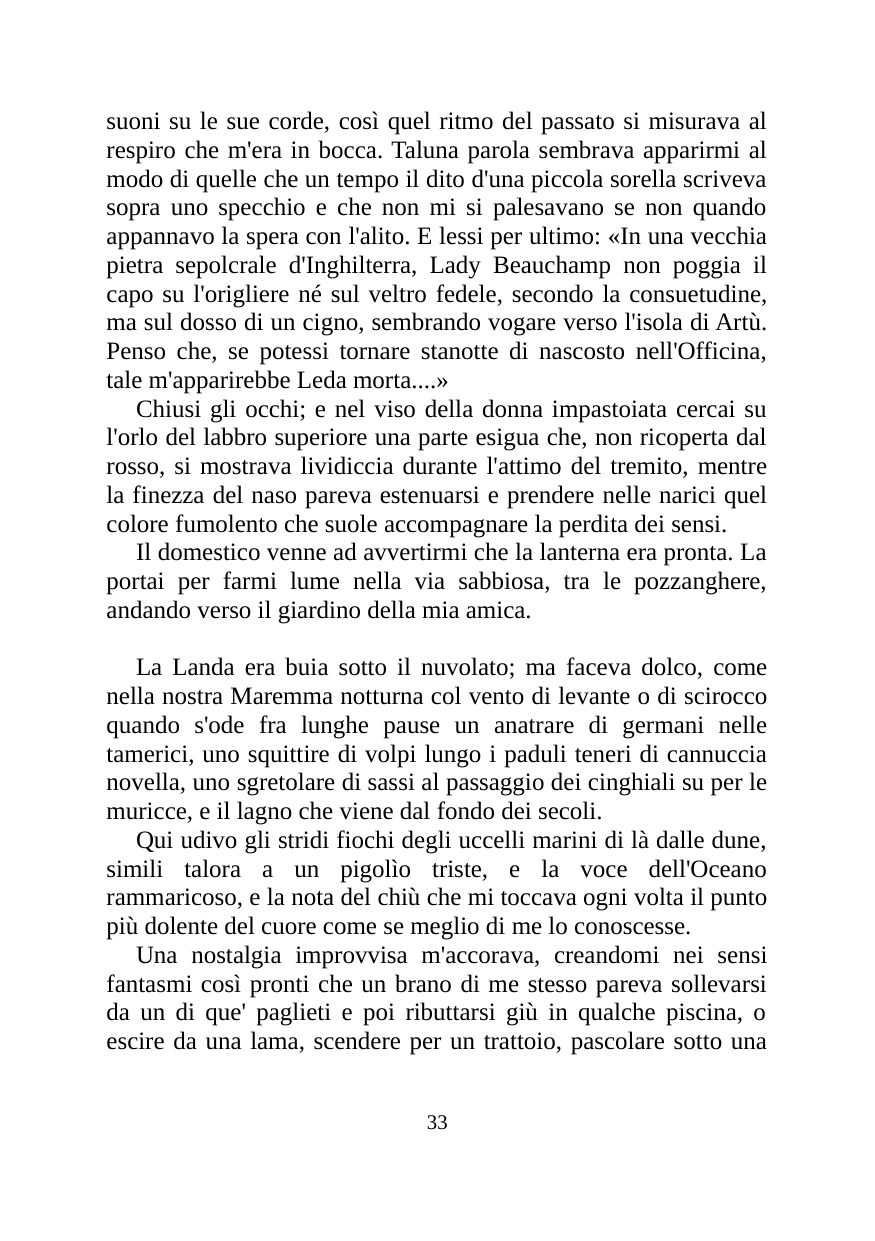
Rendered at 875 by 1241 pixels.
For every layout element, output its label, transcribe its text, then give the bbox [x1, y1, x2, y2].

text suoni su le sue corde, così quel ritmo del passato si misurava al respiro che m'era in bocca. Taluna parola sembrava apparirmi al modo di quelle che un tempo il dito d'una piccola sorella scriveva sopra uno specchio e che non mi si palesavano se non quando appannavo la spera con l'alito. E lessi per ultimo: «In una vecchia pietra sepolcrale d'Inghilterra, Lady Beauchamp non poggia il capo su l'origliere né sul veltro fedele, secondo la consuetudine, ma sul dosso di un cigno, sembrando vogare verso l'isola di Artù. Penso che, se potessi tornare stanotte di nascosto nell'Officina, tale m'apparirebbe Leda morta....» [106, 106, 768, 394]
text Il domestico venne ad avvertirmi che la lanterna era pronta. La portai per farmi lume nella via sabbiosa, tra le pozzanghere, andando verso il giardino della mia amica. [106, 537, 768, 624]
text Qui udivo gli stridi fiochi degli uccelli marini di là dalle dune, simili talora a un pigolìo triste, e la voce dell'Oceano rammaricoso, e la nota del chiù che mi toccava ogni volta il punto più dolente del cuore come se meglio di me lo conoscesse. [106, 825, 768, 940]
text Una nostalgia improvvisa m'accorava, creandomi nei sensi fantasmi così pronti che un brano di me stesso pareva sollevarsi da un di que' paglieti e poi ributtarsi giù in qualche piscina, o escire da una lama, scendere per un trattoio, pascolare sotto una [106, 940, 768, 1055]
text La Landa era buia sotto il nuvolato; ma faceva dolco, come nella nostra Maremma notturna col vento di levante o di scirocco quando s'ode fra lunghe pause un anatrare di germani nelle tamerici, uno squittire di volpi lungo i paduli teneri di cannuccia novella, uno sgretolare di sassi al passaggio dei cinghiali su per le muricce, e il lagno che viene dal fondo dei secoli. [106, 652, 768, 825]
text Chiusi gli occhi; e nel viso della donna impastoiata cercai su l'orlo del labbro superiore una parte esigua che, non ricoperta dal rosso, si mostrava lividiccia durante l'attimo del tremito, mentre la finezza del naso pareva estenuarsi e prendere nelle narici quel colore fumolento che suole accompagnare la perdita dei sensi. [106, 394, 768, 537]
